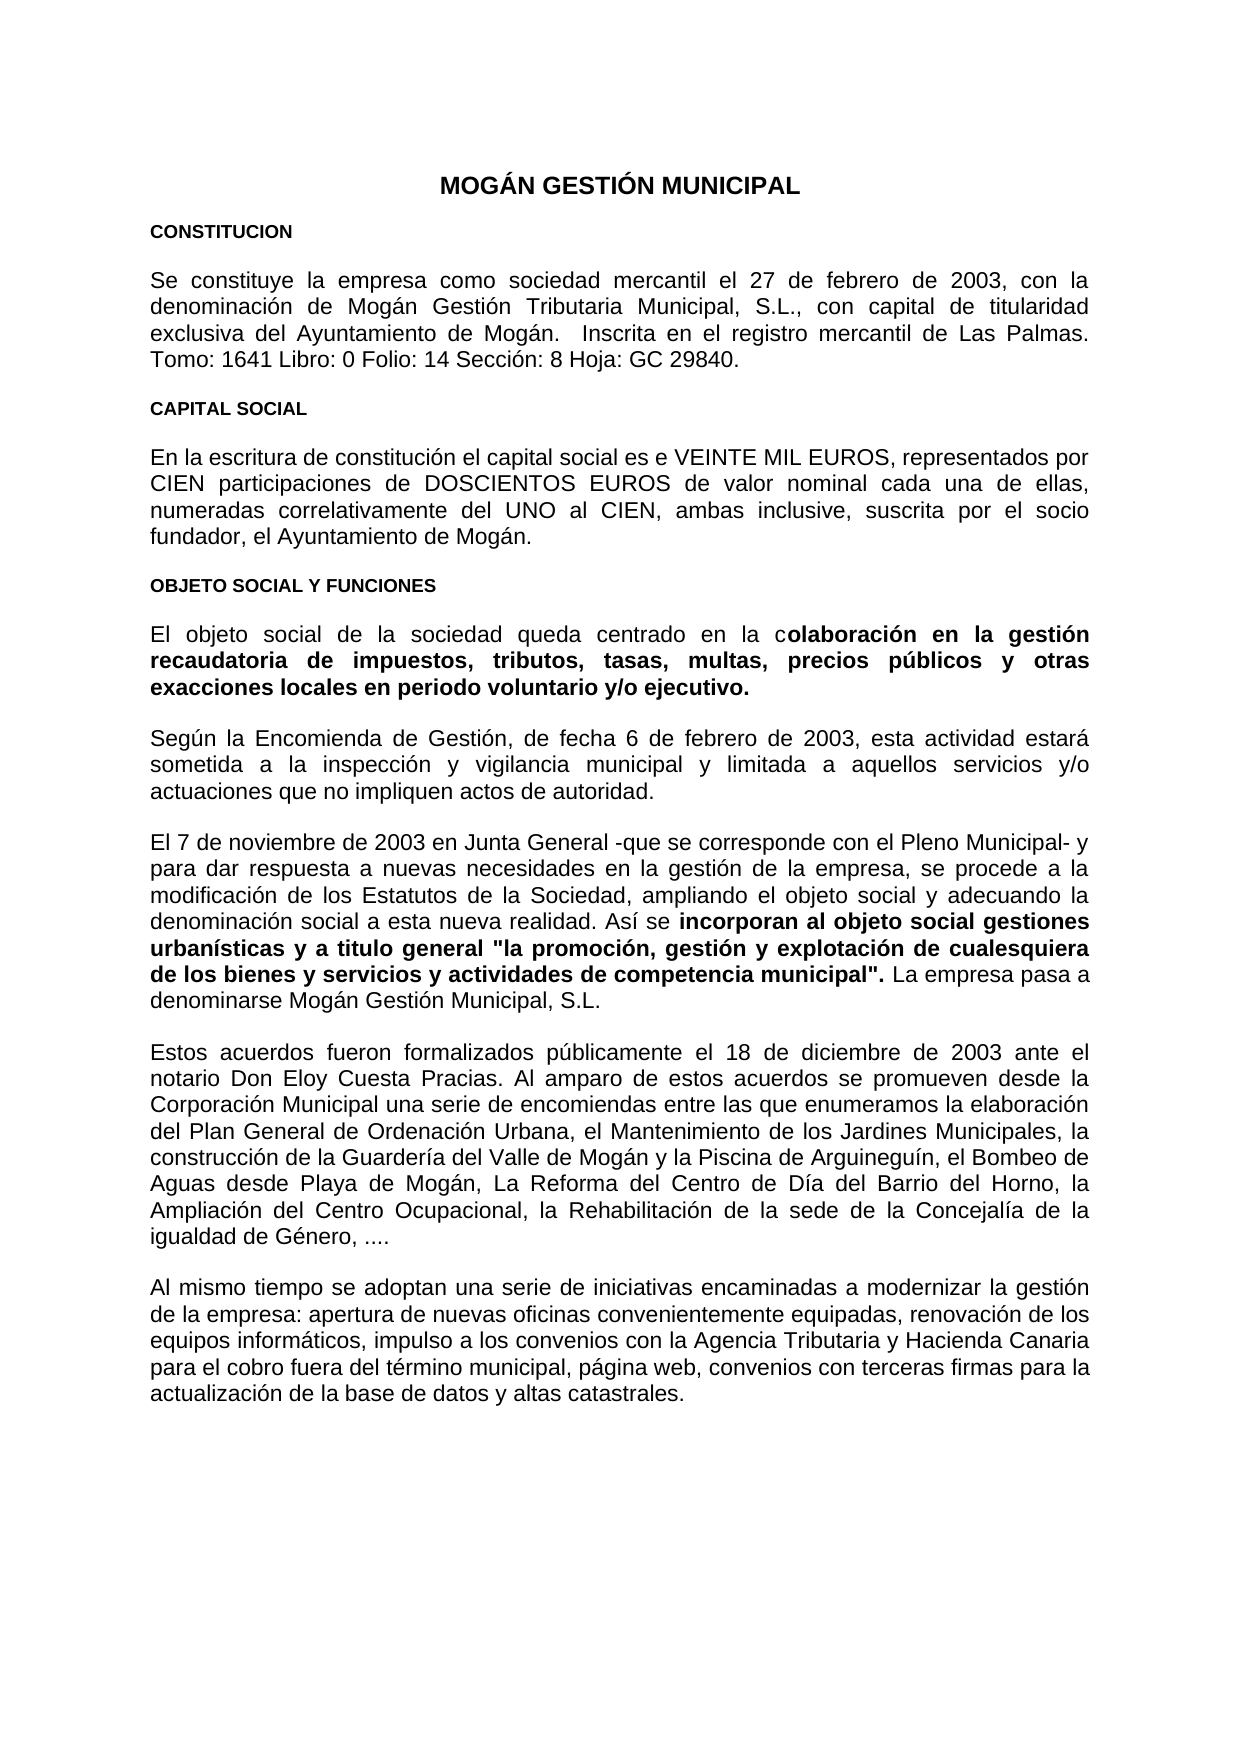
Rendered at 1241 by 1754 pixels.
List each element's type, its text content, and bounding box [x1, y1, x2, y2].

text El objeto social de la sociedad queda centrado en la colaboración en la gestión recaudatoria de impuestos, tributos, tasas, multas, precios públicos y otras exacciones locales en periodo voluntario y/o ejecutivo. [150, 621, 1090, 700]
text En la escritura de constitución el capital social es e VEINTE MIL EUROS, representados por CIEN participaciones de DOSCIENTOS EUROS de valor nominal cada una de ellas, numeradas correlativamente del UNO al CIEN, ambas inclusive, suscrita por el socio fundador, el Ayuntamiento de Mogán. [150, 444, 1090, 549]
subtitle MOGÁN GESTIÓN MUNICIPAL [150, 171, 1090, 199]
subtitle OBJETO SOCIAL Y FUNCIONES [150, 574, 1090, 596]
subtitle CAPITAL SOCIAL [150, 397, 1090, 419]
text Al mismo tiempo se adoptan una serie de iniciativas encaminadas a modernizar la gestión de la empresa: apertura de nuevas oficinas convenientemente equipadas, renovación de los equipos informáticos, impulso a los convenios con la Agencia Tributaria y Hacienda Canaria para el cobro fuera del término municipal, página web, convenios con terceras firmas para la actualización de la base de datos y altas catastrales. [150, 1274, 1090, 1406]
text El 7 de noviembre de 2003 en Junta General -que se corresponde con el Pleno Municipal- y para dar respuesta a nuevas necesidades en la gestión de la empresa, se procede a la modificación de los Estatutos de la Sociedad, ampliando el objeto social y adecuando la denominación social a esta nueva realidad. Así se incorporan al objeto social gestiones urbanísticas y a titulo general "la promoción, gestión y explotación de cualesquiera de los bienes y servicios y actividades de competencia municipal". La empresa pasa a denominarse Mogán Gestión Municipal, S.L. [150, 829, 1090, 1013]
subtitle CONSTITUCION [150, 220, 1090, 242]
text Según la Encomienda de Gestión, de fecha 6 de febrero de 2003, esta actividad estará sometida a la inspección y vigilancia municipal y limitada a aquellos servicios y/o actuaciones que no impliquen actos de autoridad. [150, 725, 1090, 804]
text Estos acuerdos fueron formalizados públicamente el 18 de diciembre de 2003 ante el notario Don Eloy Cuesta Pracias. Al amparo de estos acuerdos se promueven desde la Corporación Municipal una serie de encomiendas entre las que enumeramos la elaboración del Plan General de Ordenación Urbana, el Mantenimiento de los Jardines Municipales, la construcción de la Guardería del Valle de Mogán y la Piscina de Arguineguín, el Bombeo de Aguas desde Playa de Mogán, La Reforma del Centro de Día del Barrio del Horno, la Ampliación del Centro Ocupacional, la Rehabilitación de la sede de la Concejalía de la igualdad de Género, .... [150, 1038, 1090, 1249]
text Se constituye la empresa como sociedad mercantil el 27 de febrero de 2003, con la denominación de Mogán Gestión Tributaria Municipal, S.L., con capital de titularidad exclusiva del Ayuntamiento de Mogán. Inscrita en el registro mercantil de Las Palmas. Tomo: 1641 Libro: 0 Folio: 14 Sección: 8 Hoja: GC 29840. [150, 267, 1090, 372]
